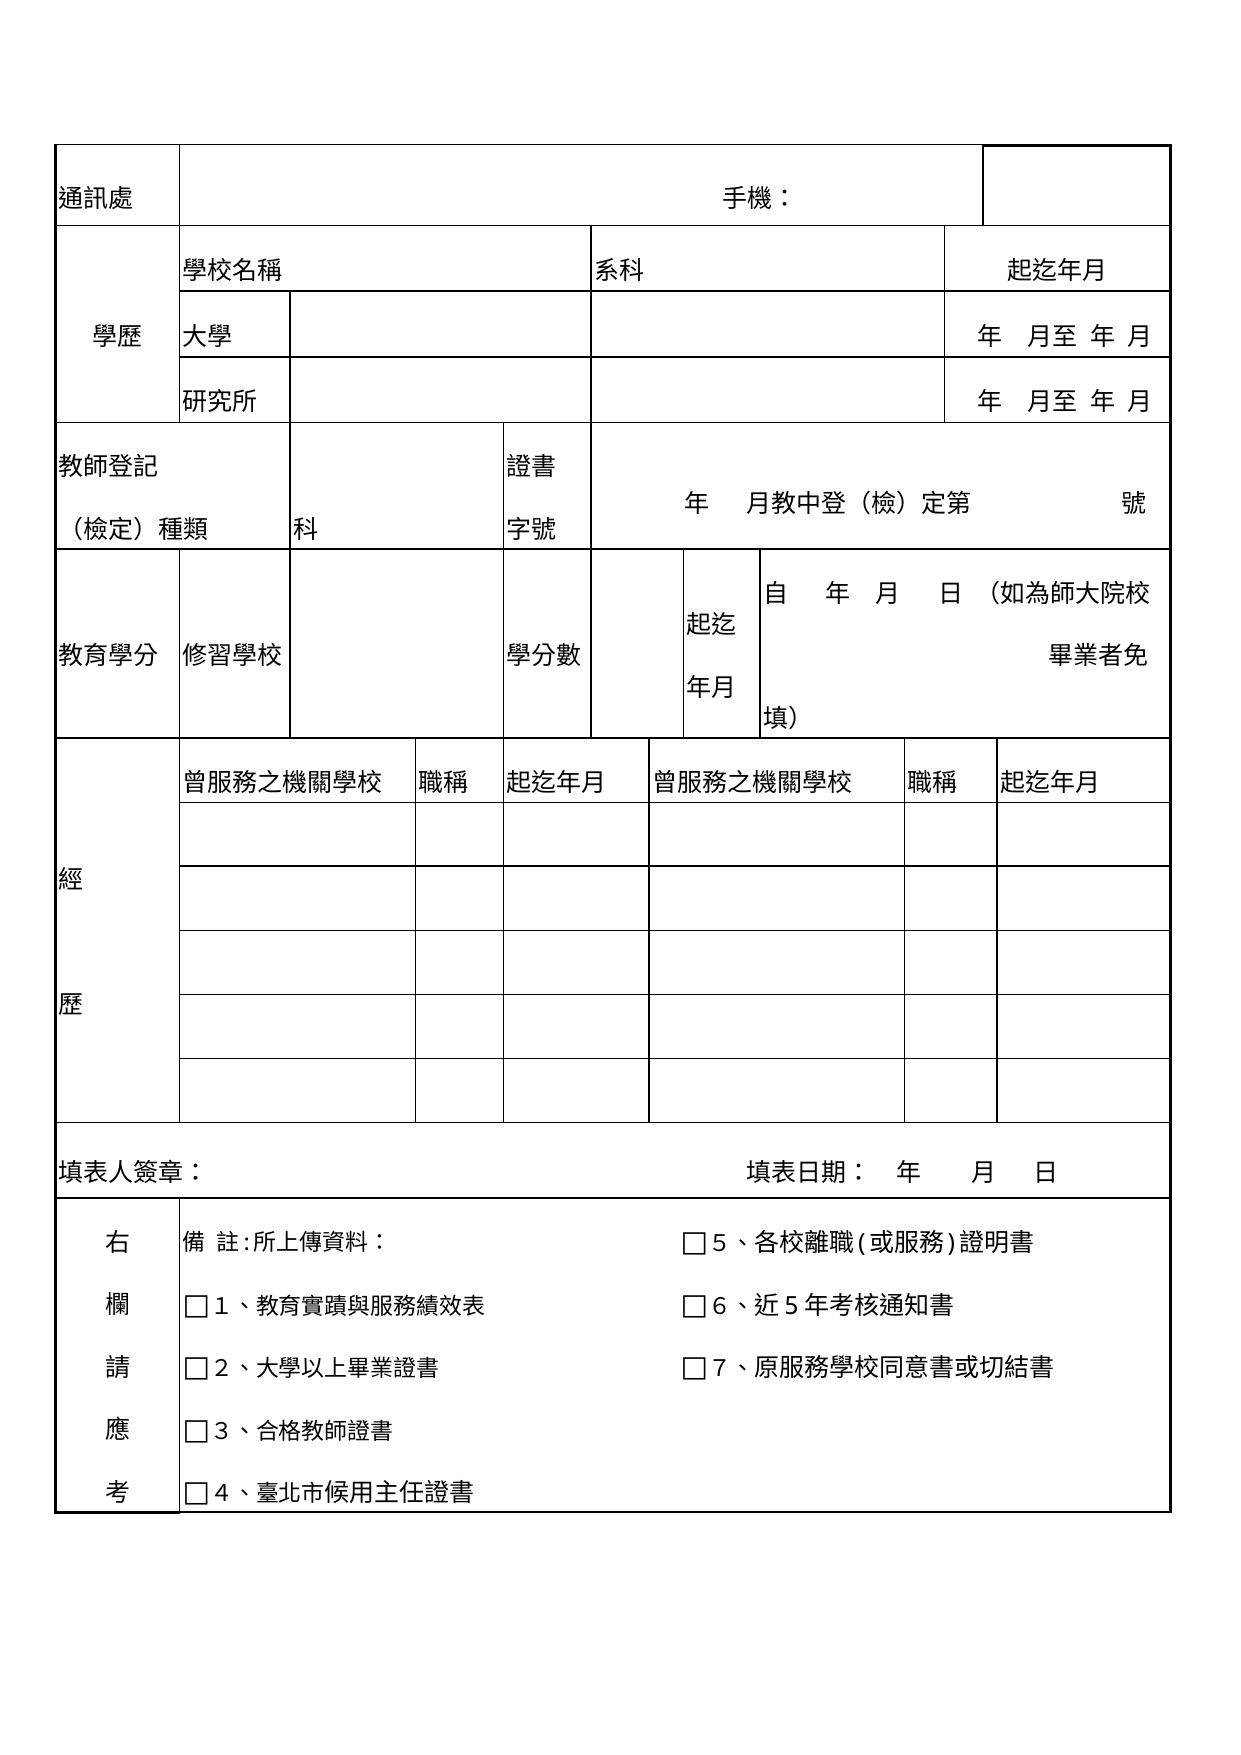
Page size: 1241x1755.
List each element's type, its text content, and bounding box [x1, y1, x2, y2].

table_cell [592, 292, 944, 356]
table_cell [504, 931, 648, 993]
table_cell [180, 1059, 415, 1122]
table_cell 起迄 年月 [684, 550, 759, 737]
table_cell 起迄年月 [945, 226, 1169, 290]
table_cell 年 月至 年 月 [945, 292, 1169, 356]
table_cell [905, 995, 996, 1058]
table_cell [998, 931, 1169, 993]
table_cell 職稱 [905, 739, 996, 801]
table_cell [416, 803, 503, 865]
table_cell [291, 292, 590, 356]
table_cell 經 歷 [57, 739, 179, 1122]
table_cell 科 [291, 423, 503, 548]
table_cell 學校名稱 [180, 226, 590, 290]
table_cell 備 註:所上傳資料： □１、教育實蹟與服務績效表 □２、大學以上畢業證書 □３、合格教師證書 □４、臺北市候用主任證書 [180, 1199, 677, 1511]
table_cell [998, 1059, 1169, 1122]
table_cell [180, 867, 415, 929]
table_cell □５、各校離職(或服務)證明書 □６、近5年考核通知書 □７、原服務學校同意書或切結書 [678, 1199, 1169, 1511]
table_cell 右 欄 請 應 考 [57, 1199, 179, 1511]
table_cell [504, 867, 648, 929]
table_cell [416, 1059, 503, 1122]
table_cell [180, 803, 415, 865]
table_cell 曾服務之機關學校 [180, 739, 415, 801]
table_cell 職稱 [416, 739, 503, 801]
table_cell 起迄年月 [504, 739, 648, 801]
table_cell 大學 [180, 292, 289, 356]
table_cell 證書 字號 [504, 423, 590, 548]
table_cell [504, 803, 648, 865]
table_cell [592, 550, 683, 737]
table_cell 年 月至 年 月 [945, 358, 1169, 422]
table_cell [504, 995, 648, 1058]
table_cell 起迄年月 [998, 739, 1169, 801]
table_cell [998, 995, 1169, 1058]
table_cell [180, 995, 415, 1058]
table_cell 填表人簽章： 填表日期： 年 月 日 [57, 1123, 1169, 1197]
table_cell 研究所 [180, 358, 289, 422]
table_header [984, 147, 1169, 225]
table_cell [416, 867, 503, 929]
table_cell 系科 [592, 226, 944, 290]
table_cell [998, 803, 1169, 865]
table_cell [905, 931, 996, 993]
table_cell [650, 1059, 904, 1122]
table_cell 教師登記 （檢定）種類 [57, 423, 289, 548]
table_cell [650, 995, 904, 1058]
table_cell [291, 550, 503, 737]
table_cell [180, 931, 415, 993]
table_cell 自 年 月 日 （如為師大院校 畢業者免填） [761, 550, 1169, 737]
table_cell 學歷 [57, 226, 179, 422]
table_cell 通訊處 [57, 145, 179, 225]
table_cell [905, 1059, 996, 1122]
table_cell [905, 867, 996, 929]
table_cell [650, 803, 904, 865]
table_cell 教育學分 [57, 550, 179, 737]
table_cell [416, 931, 503, 993]
table_cell [416, 995, 503, 1058]
table_cell [592, 358, 944, 422]
table_cell [291, 358, 590, 422]
table_cell [905, 803, 996, 865]
table_cell [650, 931, 904, 993]
table_cell 年 月教中登（檢）定第 號 [592, 423, 1169, 548]
table_cell 手機： [180, 145, 982, 225]
table_cell [998, 867, 1169, 929]
table_cell 曾服務之機關學校 [650, 739, 904, 801]
table_cell 修習學校 [180, 550, 289, 737]
table_cell [504, 1059, 648, 1122]
table_cell [650, 867, 904, 929]
table_cell 學分數 [504, 550, 590, 737]
